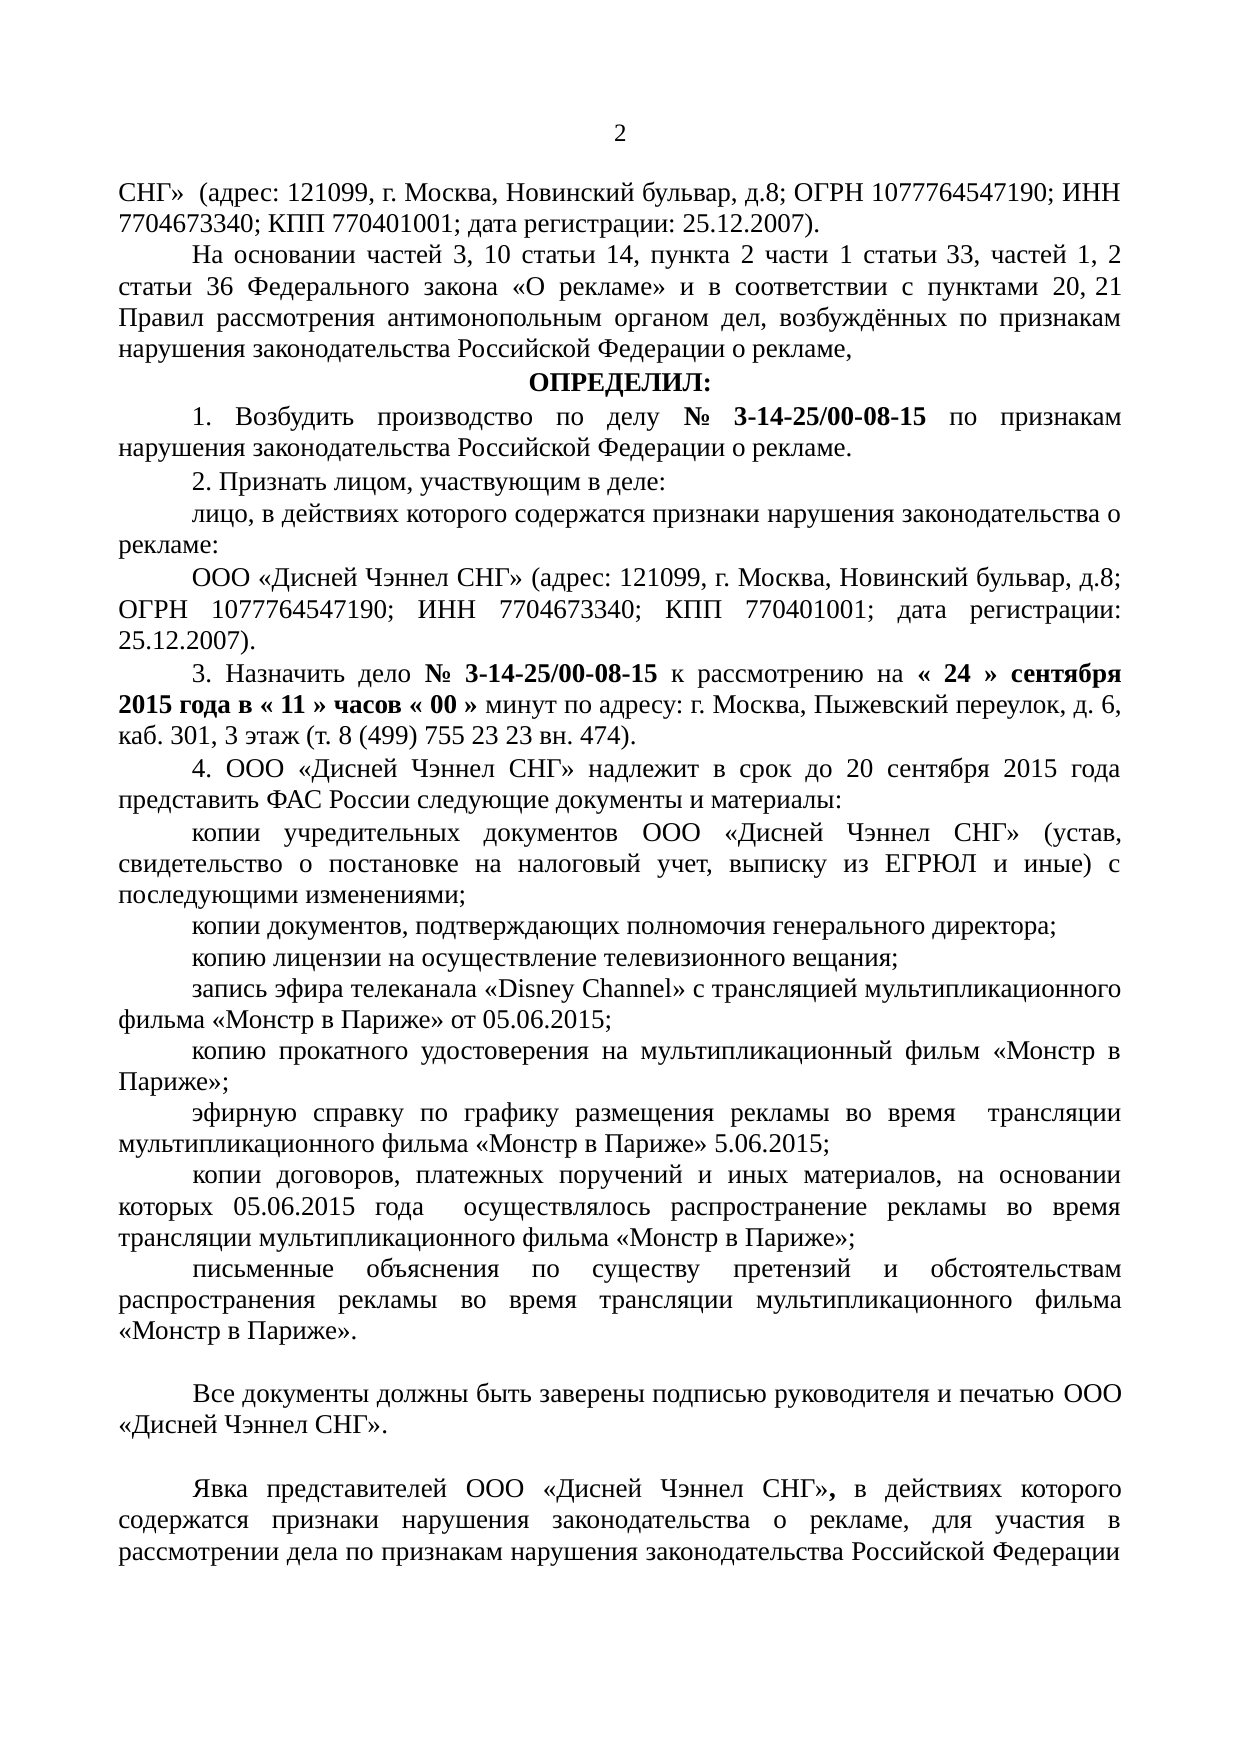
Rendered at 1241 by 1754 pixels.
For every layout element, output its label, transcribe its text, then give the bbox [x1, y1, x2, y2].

text лицо, в действиях которого содержатся признаки нарушения законодательства о рекламе: [118, 497, 1122, 560]
text ОПРЕДЕЛИЛ: [118, 366, 1122, 397]
text На основании частей 3, 10 статьи 14, пункта 2 части 1 статьи 33, частей 1, 2 статьи 36 Федерального закона «О рекламе» и в соответствии с пунктами 20, 21 Правил рассмотрения антимонопольным органом дел, возбуждённых по признакам нарушения законодательства Российской Федерации о рекламе, [118, 239, 1122, 363]
text 4. ООО «Дисней Чэннел СНГ» надлежит в срок до 20 сентября 2015 года представить ФАС России следующие документы и материалы: [118, 752, 1122, 814]
text эфирную справку по графику размещения рекламы во время трансляции мультипликационного фильма «Монстр в Париже» 5.06.2015; [118, 1096, 1122, 1159]
text запись эфира телеканала «Disney Channel» с трансляцией мультипликационного фильма «Монстр в Париже» от 05.06.2015; [118, 972, 1122, 1034]
text копии учредительных документов ООО «Дисней Чэннел СНГ» (устав, свидетельство о постановке на налоговый учет, выписку из ЕГРЮЛ и иные) с последующими изменениями; [118, 816, 1122, 909]
text копии договоров, платежных поручений и иных материалов, на основании которых 05.06.2015 года осуществлялось распространение рекламы во время трансляции мультипликационного фильма «Монстр в Париже»; [118, 1159, 1122, 1252]
text 2. Признать лицом, участвующим в деле: [118, 464, 1122, 496]
text 3. Назначить дело № 3-14-25/00-08-15 к рассмотрению на « 24 » сентября 2015 года в « 11 » часов « 00 » минут по адресу: г. Москва, Пыжевский переулок, д. 6, каб. 301, 3 этаж (т. 8 (499) 755 23 23 вн. 474). [118, 657, 1122, 750]
text Явка представителей ООО «Дисней Чэннел СНГ», в действиях которого содержатся признаки нарушения законодательства о рекламе, для участия в рассмотрении дела по признакам нарушения законодательства Российской Федерации [118, 1472, 1122, 1566]
text копии документов, подтверждающих полномочия генерального директора; [118, 909, 1122, 941]
text Все документы должны быть заверены подписью руководителя и печатью ООО «Дисней Чэннел СНГ». [118, 1377, 1122, 1439]
text копию прокатного удостоверения на мультипликационный фильм «Монстр в Париже»; [118, 1034, 1122, 1096]
text СНГ» (адрес: 121099, г. Москва, Новинский бульвар, д.8; ОГРН 1077764547190; ИНН 7704673340; КПП 770401001; дата регистрации: 25.12.2007). [118, 176, 1122, 239]
text письменные объяснения по существу претензий и обстоятельствам распространения рекламы во время трансляции мультипликационного фильма «Монстр в Париже». [118, 1252, 1122, 1346]
text ООО «Дисней Чэннел СНГ» (адрес: 121099, г. Москва, Новинский бульвар, д.8; ОГРН 1077764547190; ИНН 7704673340; КПП 770401001; дата регистрации: 25.12.2007). [118, 562, 1122, 655]
text копию лицензии на осуществление телевизионного вещания; [118, 941, 1122, 972]
text 1. Возбудить производство по делу № 3-14-25/00-08-15 по признакам нарушения законодательства Российской Федерации о рекламе. [118, 400, 1122, 462]
